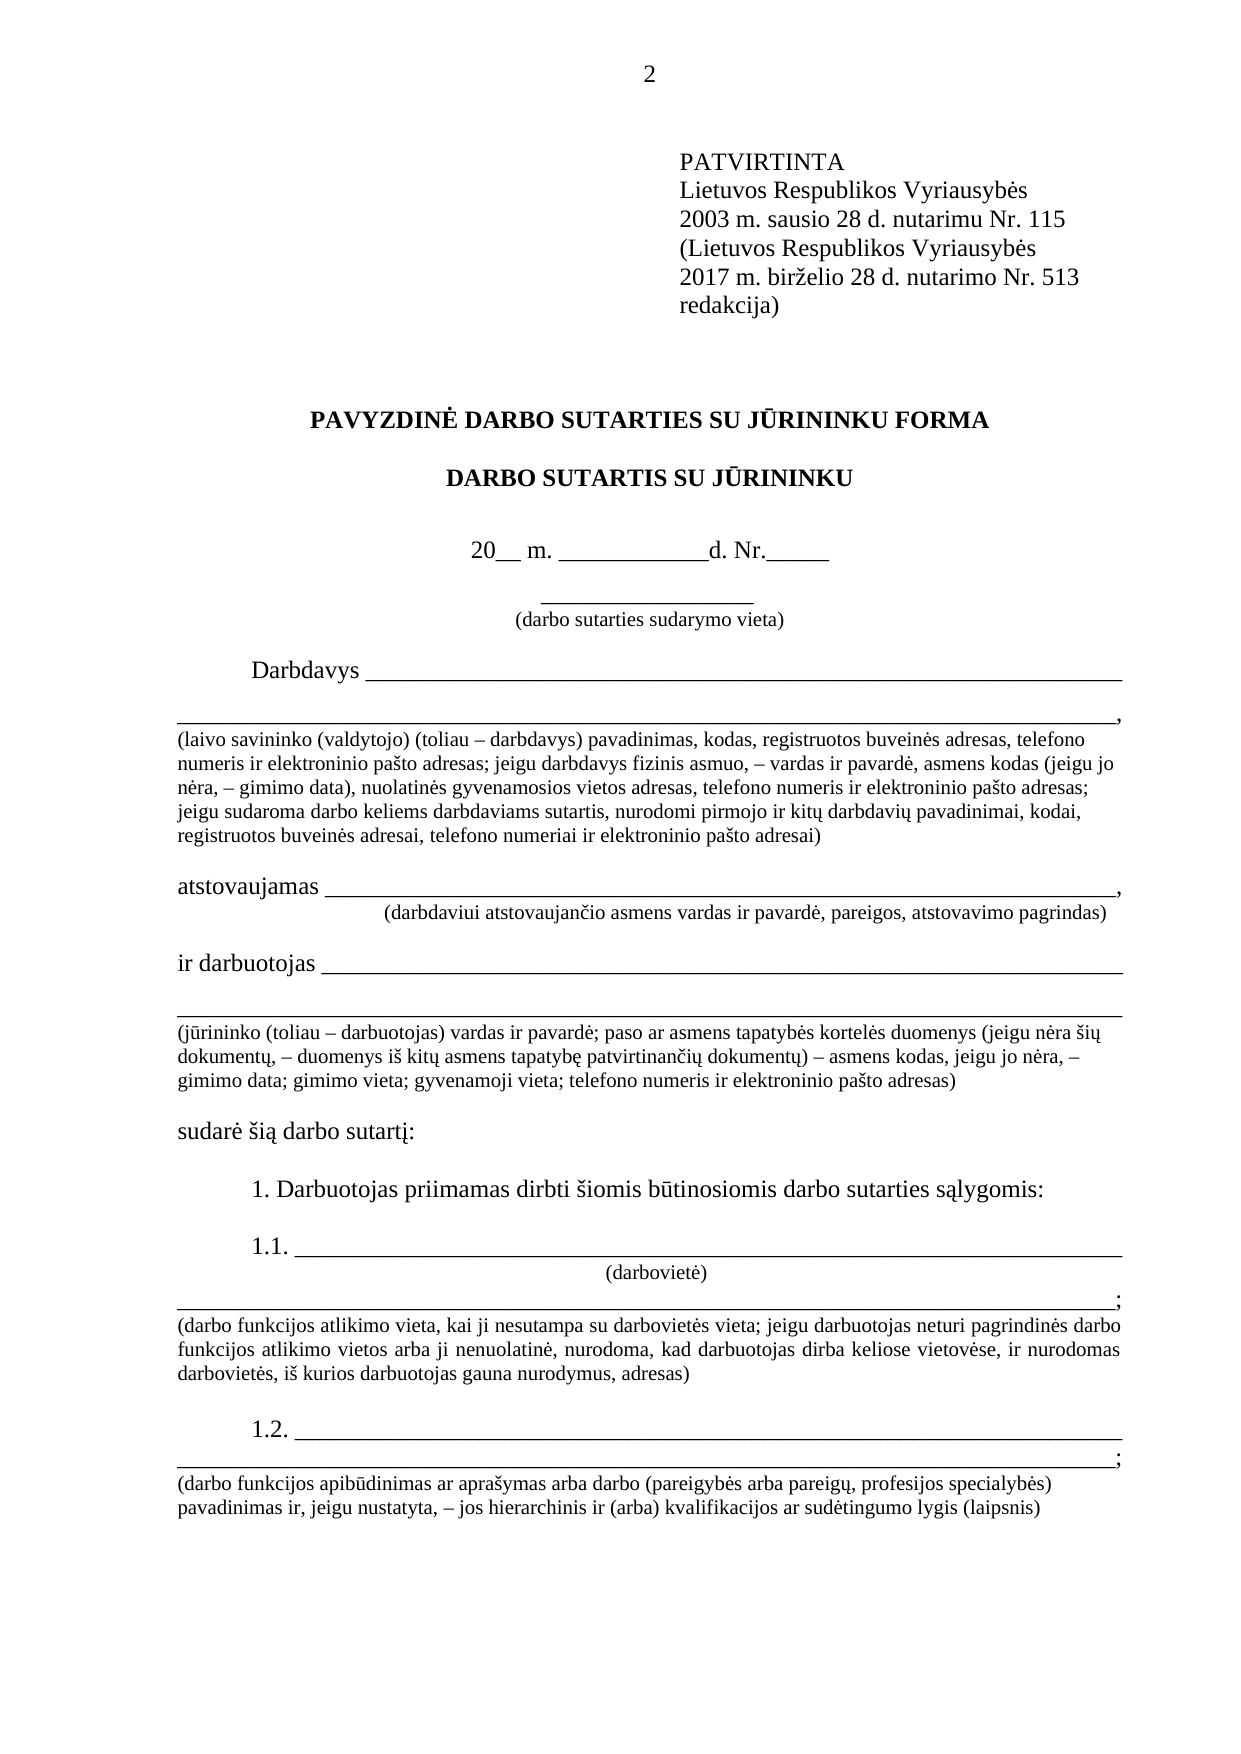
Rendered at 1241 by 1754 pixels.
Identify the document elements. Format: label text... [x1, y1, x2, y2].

text , [177, 698, 1122, 727]
text dokumentų, – duomenys iš kitų asmens tapatybę patvirtinančių dokumentų) – asmens kodas, jeigu jo nėra, – [177, 1044, 1122, 1068]
text (jūrininko (toliau – darbuotojas) vardas ir pavardė; paso ar asmens tapatybės kortelės duomenys (jeigu nėra šių [177, 1020, 1122, 1044]
text numeris ir elektroninio pašto adresas; jeigu darbdavys fizinis asmuo, – vardas ir pavardė, asmens kodas (jeigu jo [177, 751, 1122, 775]
text 1.2. [177, 1414, 1122, 1442]
text ; [177, 1284, 1122, 1313]
text atstovaujamas , [177, 871, 1122, 900]
text ; [177, 1442, 1122, 1471]
text (darbovietė) [281, 1260, 1122, 1284]
text _________________ [177, 578, 1122, 607]
text DARBO SUTARTIS SU JŪRININKU [177, 463, 1122, 492]
text (darbdaviui atstovaujančio asmens vardas ir pavardė, pareigos, atstovavimo pagrindas) [384, 900, 1122, 924]
text 20__ m. ____________d. Nr._____ [177, 535, 1122, 564]
text jeigu sudaroma darbo keliems darbdaviams sutartis, nurodomi pirmojo ir kitų darbdavių pavadinimai, kodai, [177, 799, 1122, 823]
text (darbo funkcijos apibūdinimas ar aprašymas arba darbo (pareigybės arba pareigų, profesijos specialybės) [177, 1471, 1122, 1495]
text PATVIRTINTA Lietuvos Respublikos Vyriausybės 2003 m. sausio 28 d. nutarimu Nr. 115 (Lietuvos Respublikos Vyriausybės 2017 m. birželio 28 d. nutarimo Nr. 513 redakcija) [679, 147, 1122, 319]
text PAVYZDINĖ DARBO SUTARTIES SU JŪRININKU FORMA [177, 406, 1122, 434]
text registruotos buveinės adresai, telefono numeriai ir elektroninio pašto adresai) [177, 823, 1122, 847]
text pavadinimas ir, jeigu nustatyta, – jos hierarchinis ir (arba) kvalifikacijos ar sudėtingumo lygis (laipsnis) [177, 1495, 1122, 1519]
text (laivo savininko (valdytojo) (toliau – darbdavys) pavadinimas, kodas, registruotos buveinės adresas, telefono [177, 727, 1122, 751]
text (darbo sutarties sudarymo vieta) [177, 607, 1122, 631]
text 1. Darbuotojas priimamas dirbti šiomis būtinosiomis darbo sutarties sąlygomis: [177, 1174, 1122, 1202]
text nėra, – gimimo data), nuolatinės gyvenamosios vietos adresas, telefono numeris ir elektroninio pašto adresas; [177, 775, 1122, 799]
text Darbdavys [177, 655, 1122, 684]
text sudarė šią darbo sutartį: [177, 1116, 1122, 1145]
text (darbo funkcijos atlikimo vieta, kai ji nesutampa su darbovietės vieta; jeigu darbuotojas neturi pagrindinės darbo funkcijos atlikimo vietos arba ji nenuolatinė, nurodoma, kad darbuotojas dirba keliose vietovėse, ir nurodomas darbovietės, iš kurios darbuotojas gauna nurodymus, adresas) [177, 1313, 1122, 1385]
text 1.1. [177, 1231, 1122, 1260]
text gimimo data; gimimo vieta; gyvenamoji vieta; telefono numeris ir elektroninio pašto adresas) [177, 1068, 1122, 1092]
text ir darbuotojas [177, 948, 1122, 977]
